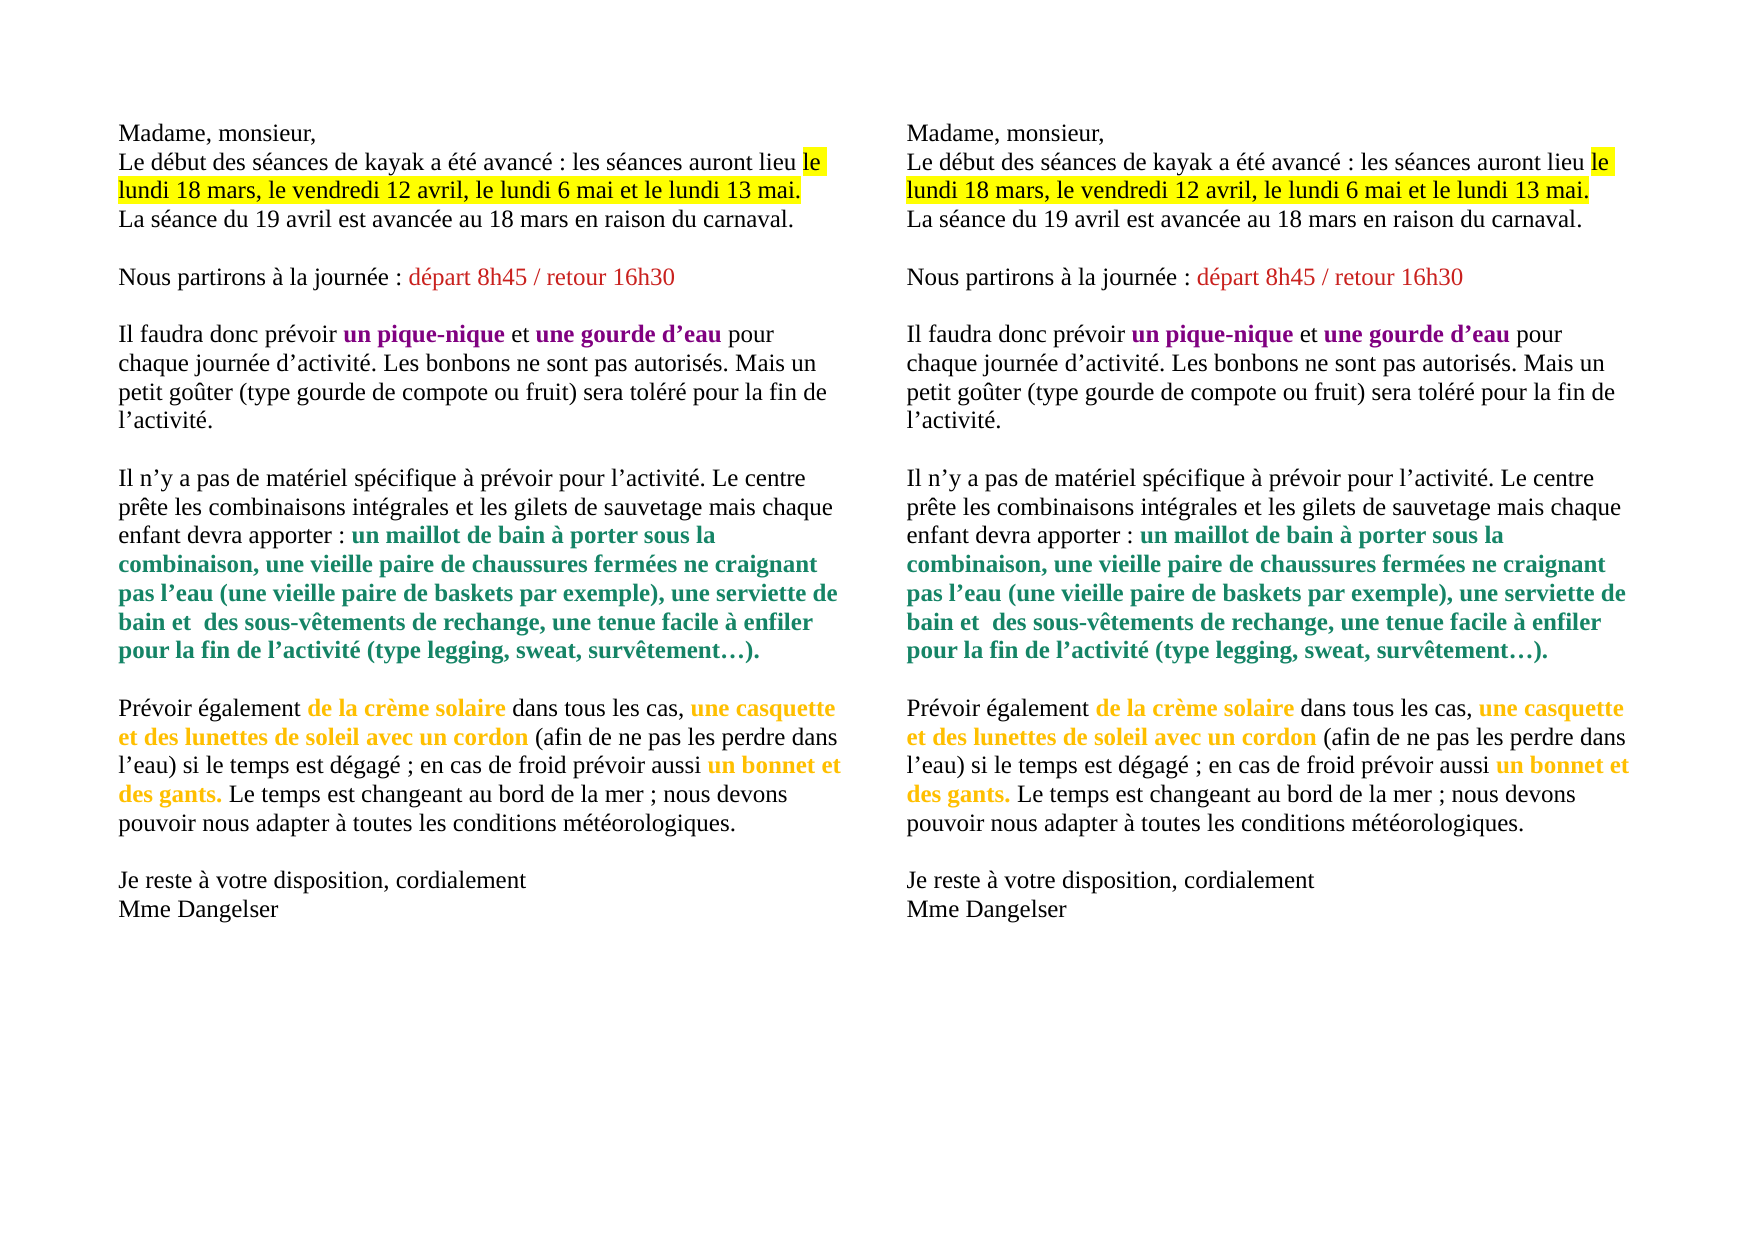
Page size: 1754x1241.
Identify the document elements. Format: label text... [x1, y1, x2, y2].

text Il n’y a pas de matériel spécifique à prévoir pour l’activité. Le centre prête les combinaisons intégrales et les gilets de sauvetage mais chaque enfant devra apporter : un maillot de bain à porter sous la combinaison, une vieille paire de chaussures fermées ne craignant pas l’eau (une vieille paire de baskets par exemple), une serviette de bain et des sous-vêtements de rechange, une tenue facile à enfiler pour la fin de l’activité (type legging, sweat, survêtement…). [906, 463, 1636, 664]
text Prévoir également de la crème solaire dans tous les cas, une casquette et des lunettes de soleil avec un cordon (afin de ne pas les perdre dans l’eau) si le temps est dégagé ; en cas de froid prévoir aussi un bonnet et des gants. Le temps est changeant au bord de la mer ; nous devons pouvoir nous adapter à toutes les conditions météorologiques. [906, 693, 1636, 837]
text Le début des séances de kayak a été avancé : les séances auront lieu le lundi 18 mars, le vendredi 12 avril, le lundi 6 mai et le lundi 13 mai. [906, 147, 1636, 204]
text La séance du 19 avril est avancée au 18 mars en raison du carnaval. [906, 204, 1636, 233]
text Mme Dangelser [118, 894, 847, 923]
text Je reste à votre disposition, cordialement [118, 866, 847, 894]
text Le début des séances de kayak a été avancé : les séances auront lieu le lundi 18 mars, le vendredi 12 avril, le lundi 6 mai et le lundi 13 mai. [118, 147, 847, 204]
text Nous partirons à la journée : départ 8h45 / retour 16h30 [118, 262, 847, 291]
text Il faudra donc prévoir un pique-nique et une gourde d’eau pour chaque journée d’activité. Les bonbons ne sont pas autorisés. Mais un petit goûter (type gourde de compote ou fruit) sera toléré pour la fin de l’activité. [118, 319, 847, 434]
text Madame, monsieur, [118, 118, 847, 147]
text Nous partirons à la journée : départ 8h45 / retour 16h30 [906, 262, 1636, 291]
text Je reste à votre disposition, cordialement [906, 866, 1636, 894]
text Madame, monsieur, [906, 118, 1636, 147]
text Mme Dangelser [906, 894, 1636, 923]
text La séance du 19 avril est avancée au 18 mars en raison du carnaval. [118, 204, 847, 233]
text Il faudra donc prévoir un pique-nique et une gourde d’eau pour chaque journée d’activité. Les bonbons ne sont pas autorisés. Mais un petit goûter (type gourde de compote ou fruit) sera toléré pour la fin de l’activité. [906, 319, 1636, 434]
text Prévoir également de la crème solaire dans tous les cas, une casquette et des lunettes de soleil avec un cordon (afin de ne pas les perdre dans l’eau) si le temps est dégagé ; en cas de froid prévoir aussi un bonnet et des gants. Le temps est changeant au bord de la mer ; nous devons pouvoir nous adapter à toutes les conditions météorologiques. [118, 693, 847, 837]
text Il n’y a pas de matériel spécifique à prévoir pour l’activité. Le centre prête les combinaisons intégrales et les gilets de sauvetage mais chaque enfant devra apporter : un maillot de bain à porter sous la combinaison, une vieille paire de chaussures fermées ne craignant pas l’eau (une vieille paire de baskets par exemple), une serviette de bain et des sous-vêtements de rechange, une tenue facile à enfiler pour la fin de l’activité (type legging, sweat, survêtement…). [118, 463, 847, 664]
